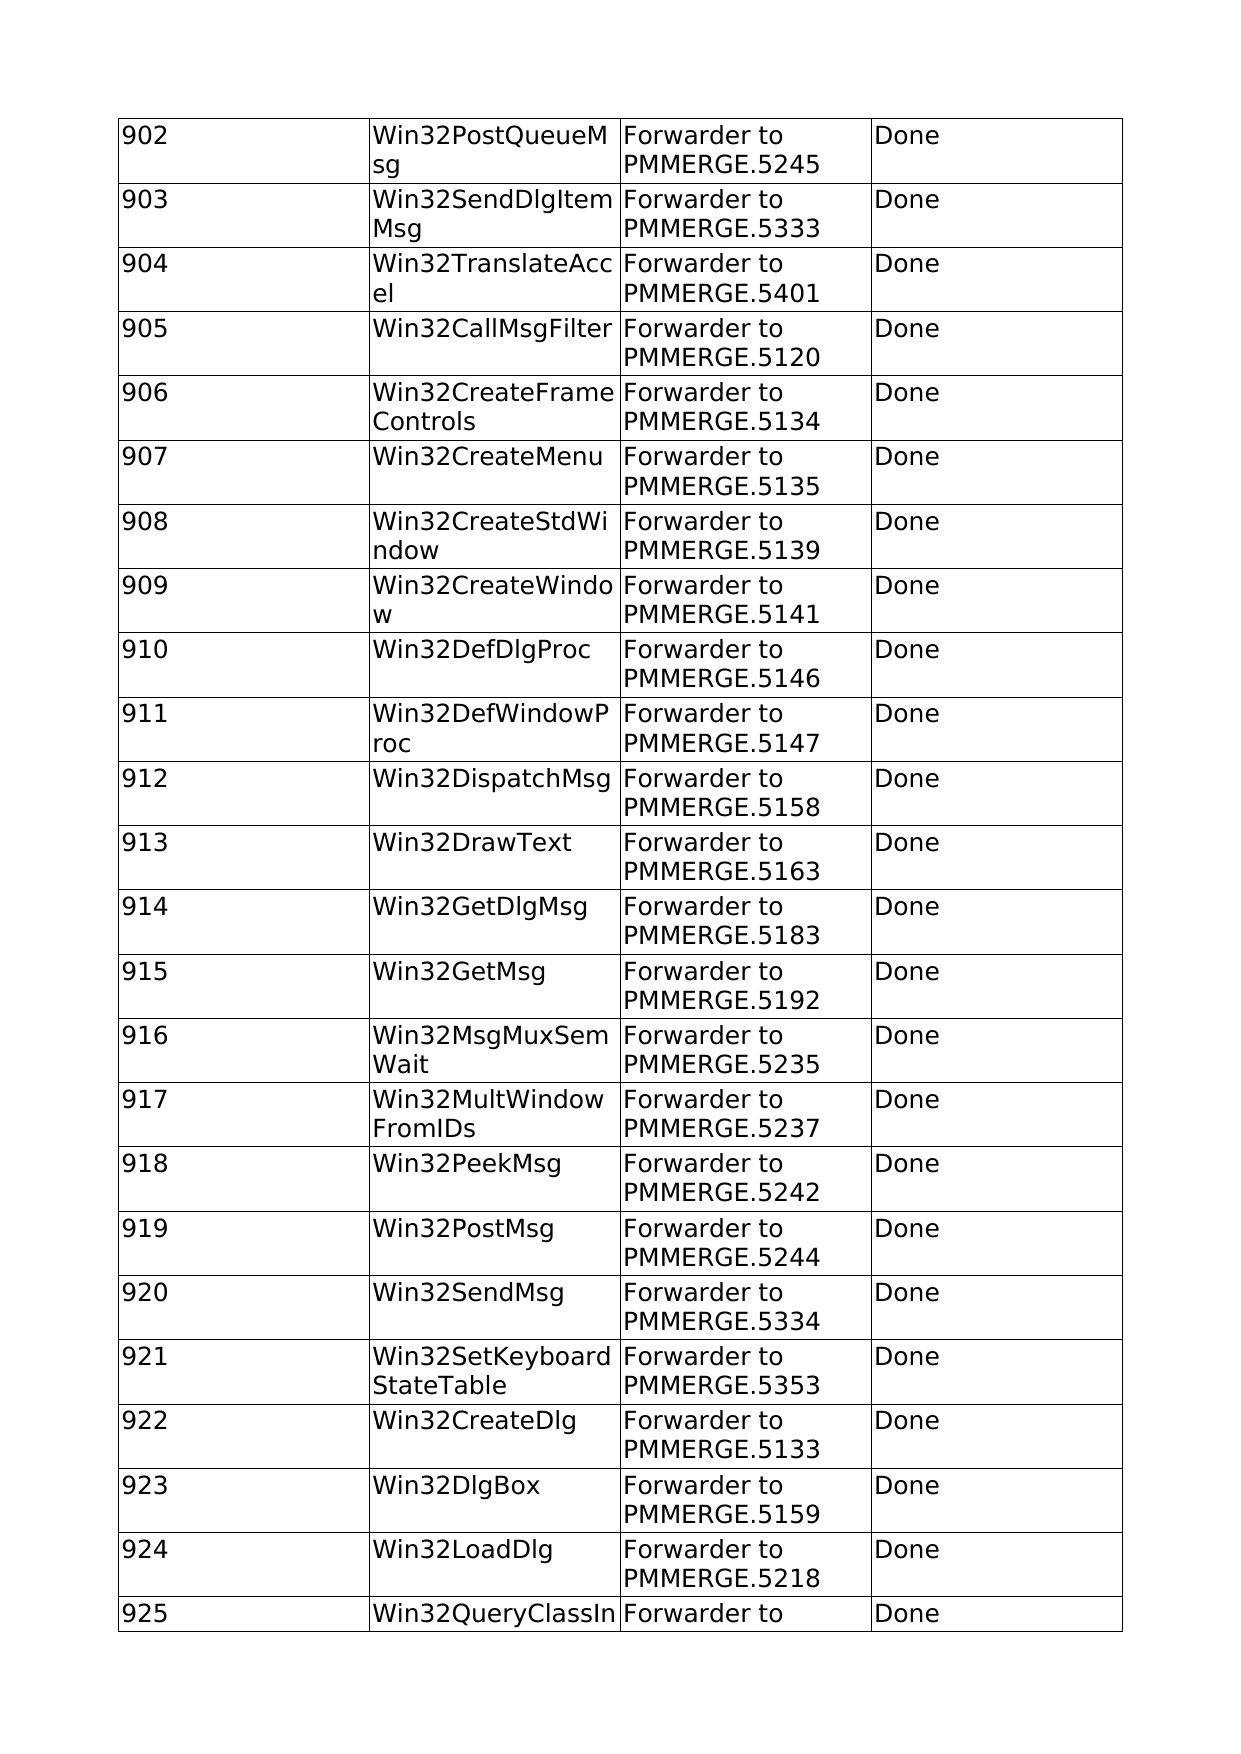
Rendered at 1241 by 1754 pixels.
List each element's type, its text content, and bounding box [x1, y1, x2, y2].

table_cell Forwarder to PMMERGE.5141 [621, 569, 871, 632]
table_cell Forwarder to PMMERGE.5139 [621, 505, 871, 568]
table_cell 903 [119, 184, 369, 247]
table_cell Forwarder to PMMERGE.5244 [621, 1212, 871, 1275]
table_cell 923 [119, 1469, 369, 1532]
table_cell Forwarder to PMMERGE.5401 [621, 248, 871, 311]
table_cell Win32MsgMuxSemWait [370, 1019, 620, 1082]
table_cell Win32PostQueueMsg [370, 119, 620, 182]
table_cell 916 [119, 1019, 369, 1082]
table_cell Win32GetMsg [370, 955, 620, 1018]
table_cell Forwarder to PMMERGE.5163 [621, 826, 871, 889]
table_cell 921 [119, 1340, 369, 1403]
table_cell Win32CreateStdWindow [370, 505, 620, 568]
table_cell 904 [119, 248, 369, 311]
table_cell Forwarder to PMMERGE.5218 [621, 1533, 871, 1596]
table_cell Done [872, 1147, 1122, 1211]
table_cell Done [872, 633, 1122, 697]
table_cell Win32DrawText [370, 826, 620, 889]
table_cell Forwarder to PMMERGE.5192 [621, 955, 871, 1018]
table_cell Win32CreateWindow [370, 569, 620, 632]
table_cell Done [872, 505, 1122, 568]
table_cell 920 [119, 1276, 369, 1339]
table_cell Forwarder to PMMERGE.5245 [621, 119, 871, 182]
table_cell Win32CreateDlg [370, 1405, 620, 1468]
table_cell Win32DispatchMsg [370, 762, 620, 825]
table_cell Win32LoadDlg [370, 1533, 620, 1596]
table_cell Win32DefDlgProc [370, 633, 620, 697]
table_cell Win32PostMsg [370, 1212, 620, 1275]
table_cell Win32DlgBox [370, 1469, 620, 1532]
table_cell Done [872, 1083, 1122, 1146]
table_cell 914 [119, 890, 369, 954]
table_cell Forwarder to PMMERGE.5333 [621, 184, 871, 247]
table_cell Done [872, 1276, 1122, 1339]
table_cell Done [872, 1469, 1122, 1532]
table_cell Win32QueryClassIn [370, 1597, 620, 1631]
table_cell 924 [119, 1533, 369, 1596]
table_cell 925 [119, 1597, 369, 1631]
table_cell Done [872, 826, 1122, 889]
table_cell 907 [119, 441, 369, 504]
table_cell 919 [119, 1212, 369, 1275]
table_cell Done [872, 762, 1122, 825]
table_cell 917 [119, 1083, 369, 1146]
table_cell Done [872, 1405, 1122, 1468]
table_cell Win32SendDlgItemMsg [370, 184, 620, 247]
table_cell Done [872, 1340, 1122, 1403]
table_cell 922 [119, 1405, 369, 1468]
table_cell Forwarder to [621, 1597, 871, 1631]
table_cell 913 [119, 826, 369, 889]
table_cell Done [872, 312, 1122, 375]
table_cell Done [872, 376, 1122, 439]
table_cell Forwarder to PMMERGE.5147 [621, 698, 871, 761]
table_cell Win32MultWindowFromIDs [370, 1083, 620, 1146]
table_cell Forwarder to PMMERGE.5183 [621, 890, 871, 954]
table_cell Win32TranslateAccel [370, 248, 620, 311]
table_cell 905 [119, 312, 369, 375]
table_cell 911 [119, 698, 369, 761]
table_cell 915 [119, 955, 369, 1018]
table_cell 912 [119, 762, 369, 825]
table_cell Forwarder to PMMERGE.5146 [621, 633, 871, 697]
table_cell 908 [119, 505, 369, 568]
table_cell Done [872, 569, 1122, 632]
table_cell Win32PeekMsg [370, 1147, 620, 1211]
table_cell Forwarder to PMMERGE.5120 [621, 312, 871, 375]
table_cell Done [872, 698, 1122, 761]
table_cell Forwarder to PMMERGE.5235 [621, 1019, 871, 1082]
table_cell Forwarder to PMMERGE.5133 [621, 1405, 871, 1468]
table_cell Win32GetDlgMsg [370, 890, 620, 954]
table_cell Done [872, 119, 1122, 182]
table_cell Done [872, 1019, 1122, 1082]
table_cell Win32CreateMenu [370, 441, 620, 504]
table_cell Done [872, 1212, 1122, 1275]
table_cell Forwarder to PMMERGE.5334 [621, 1276, 871, 1339]
table_cell 910 [119, 633, 369, 697]
table_cell Done [872, 1597, 1122, 1631]
table_cell 909 [119, 569, 369, 632]
table_cell Win32SendMsg [370, 1276, 620, 1339]
table_cell Done [872, 1533, 1122, 1596]
table_cell Forwarder to PMMERGE.5353 [621, 1340, 871, 1403]
table_cell Win32DefWindowProc [370, 698, 620, 761]
table_cell Forwarder to PMMERGE.5135 [621, 441, 871, 504]
table_cell Done [872, 184, 1122, 247]
table_cell Win32SetKeyboardStateTable [370, 1340, 620, 1403]
table_cell Done [872, 248, 1122, 311]
table_cell Done [872, 955, 1122, 1018]
table_cell Forwarder to PMMERGE.5159 [621, 1469, 871, 1532]
table_cell 906 [119, 376, 369, 439]
table_cell Forwarder to PMMERGE.5237 [621, 1083, 871, 1146]
table_cell 918 [119, 1147, 369, 1211]
table_cell Win32CreateFrameControls [370, 376, 620, 439]
table_cell Done [872, 441, 1122, 504]
table_cell 902 [119, 119, 369, 182]
table_cell Done [872, 890, 1122, 954]
table_cell Forwarder to PMMERGE.5134 [621, 376, 871, 439]
table_cell Forwarder to PMMERGE.5242 [621, 1147, 871, 1211]
table_cell Forwarder to PMMERGE.5158 [621, 762, 871, 825]
table_cell Win32CallMsgFilter [370, 312, 620, 375]
